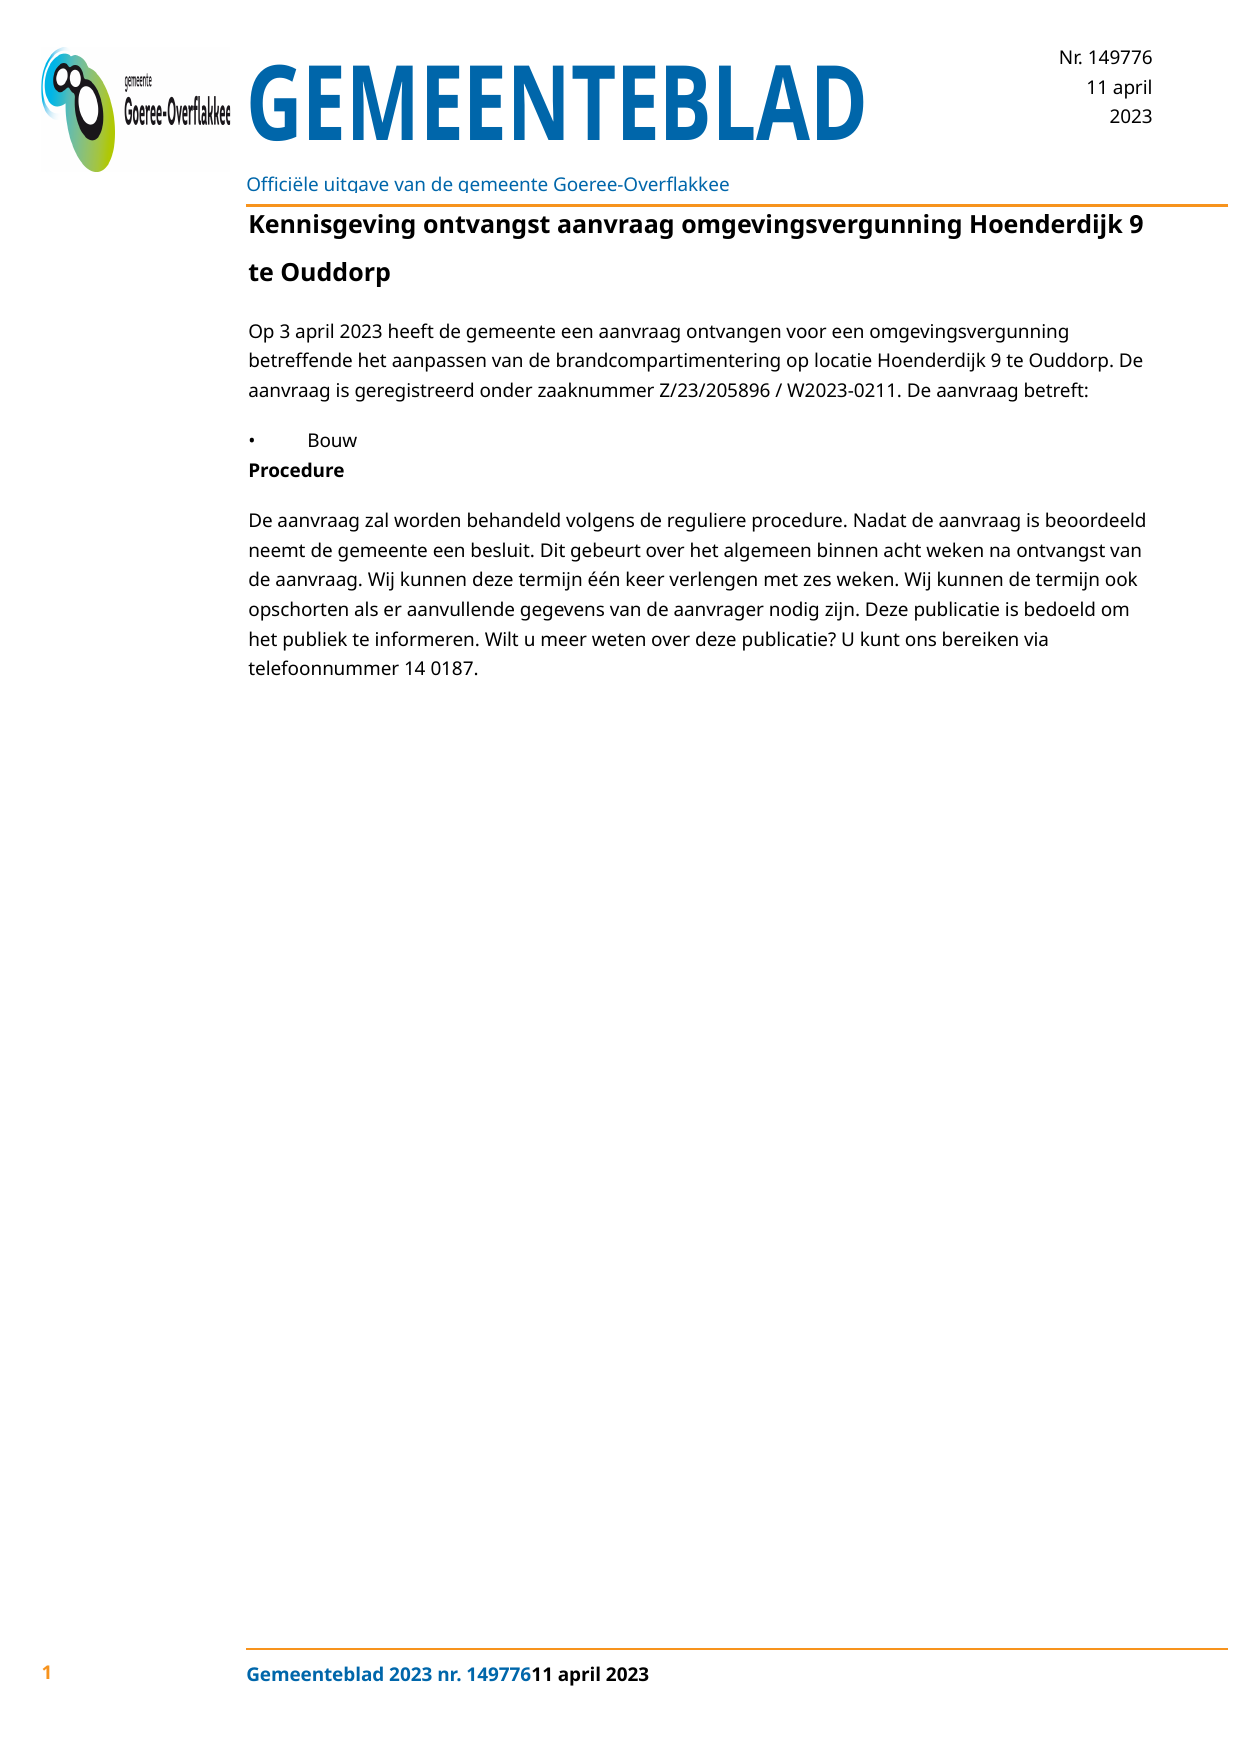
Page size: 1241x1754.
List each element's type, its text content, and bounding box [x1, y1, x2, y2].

list Bouw [248, 427, 1152, 453]
text Op 3 april 2023 heeft de gemeente een aanvraag ontvangen voor een omgevingsvergunning betreffende het aanpassen van de brandcompartimentering op locatie Hoenderdijk 9 te Ouddorp. De aanvraag is geregistreerd onder zaaknummer Z/23/205896 / W2023-0211. De aanvraag betreft: [248, 318, 1152, 403]
text De aanvraag zal worden behandeld volgens de reguliere procedure. Nadat de aanvraag is beoordeeld neemt de gemeente een besluit. Dit gebeurt over het algemeen binnen acht weken na ontvangst van de aanvraag. Wij kunnen deze termijn één keer verlengen met zes weken. Wij kunnen de termijn ook opschorten als er aanvullende gegevens van de aanvrager nodig zijn. Deze publicatie is bedoeld om het publiek te informeren. Wilt u meer weten over deze publicatie? U kunt ons bereiken via telefoonnummer 14 0187. [248, 507, 1152, 681]
picture [41, 47, 231, 172]
text Procedure [248, 457, 1152, 483]
text Kennisgeving ontvangst aanvraag omgevingsvergunning Hoenderdijk 9 te Ouddorp [248, 207, 1152, 288]
